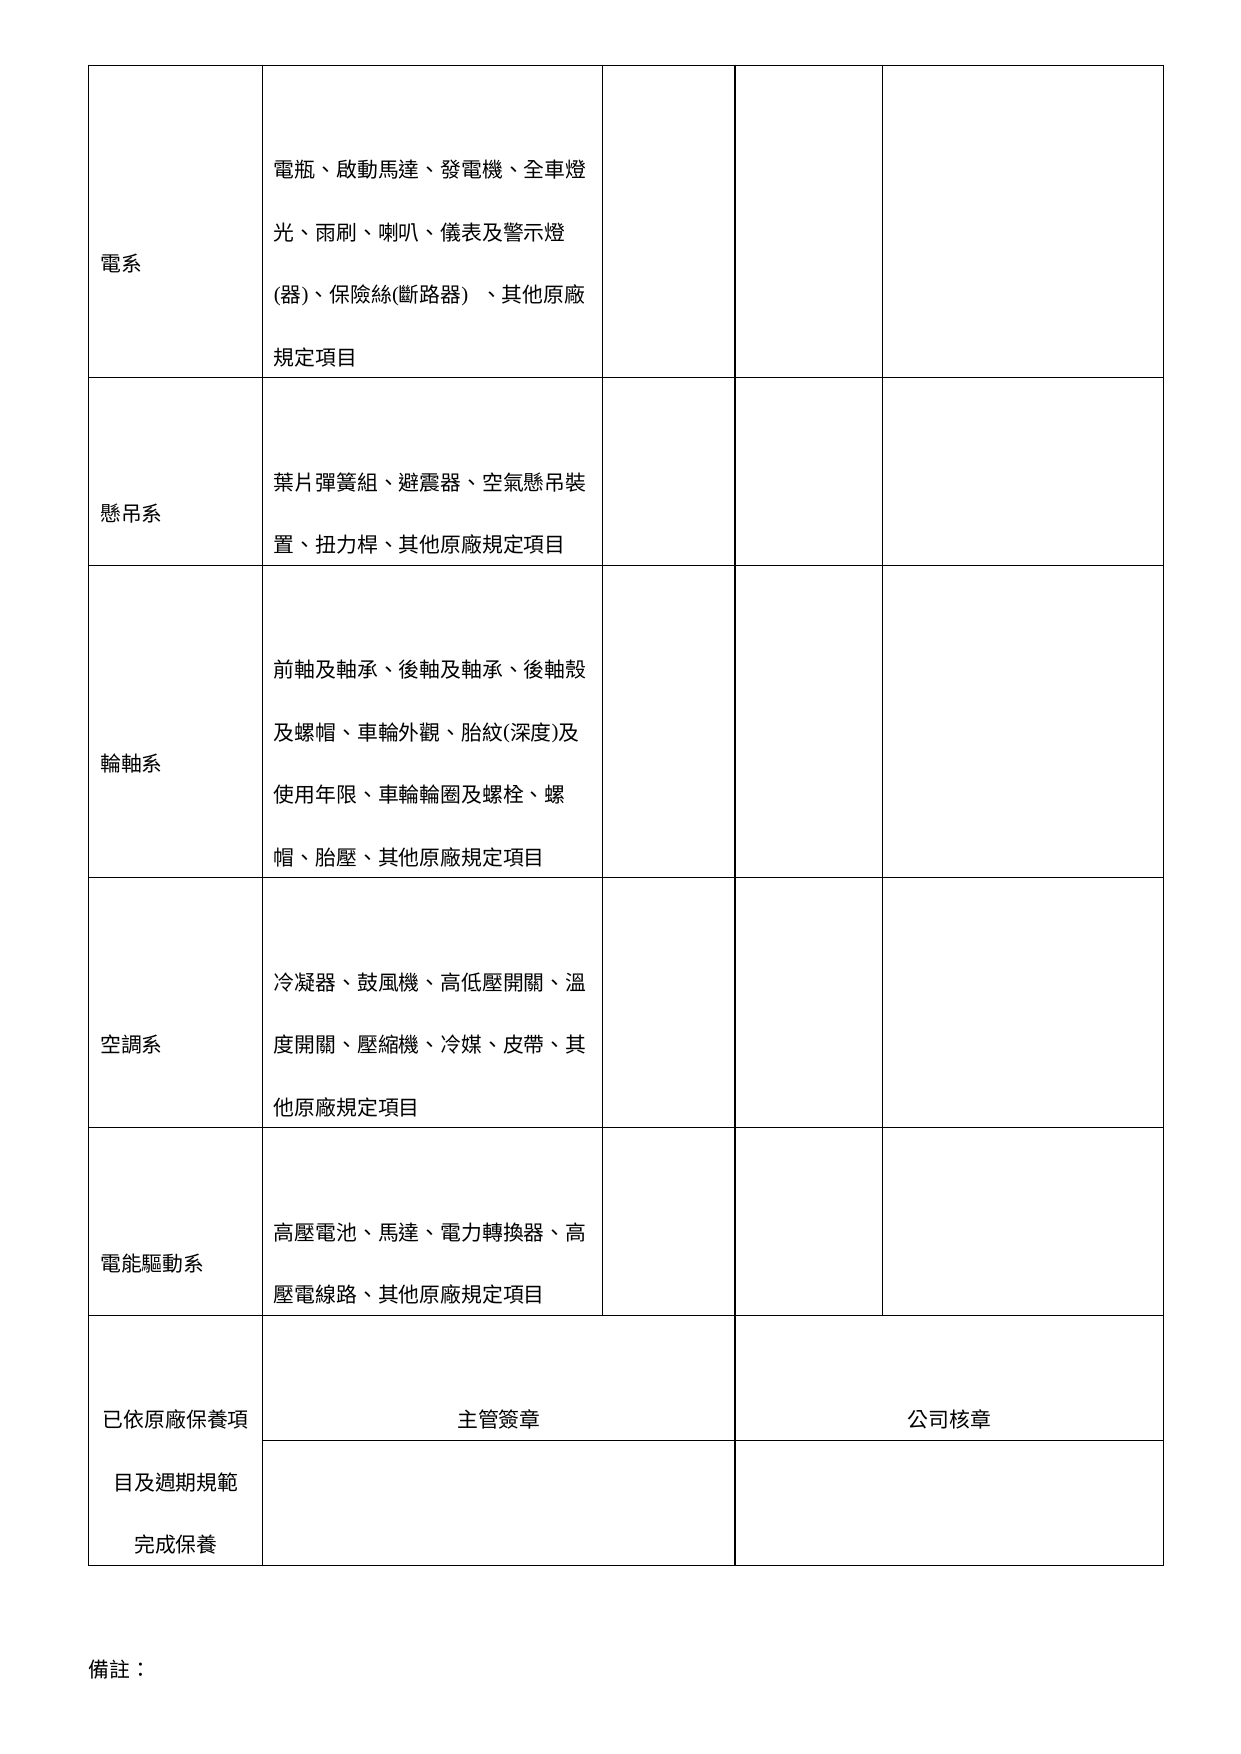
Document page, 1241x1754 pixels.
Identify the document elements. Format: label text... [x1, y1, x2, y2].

table_cell [263, 1441, 734, 1564]
table_cell 葉片彈簧組、避震器、空氣懸吊裝置、扭力桿、其他原廠規定項目 [263, 378, 602, 564]
table_cell [603, 878, 734, 1127]
table_cell 已依原廠保養項目及週期規範 完成保養 [89, 1316, 262, 1564]
table_cell [883, 566, 1163, 877]
table_cell [603, 566, 734, 877]
text 備註： [89, 1627, 1152, 1689]
table_cell [603, 378, 734, 564]
table_cell [883, 1128, 1163, 1314]
table_cell [603, 66, 734, 377]
table_cell [736, 66, 882, 377]
table_cell 公司核章 [736, 1316, 1163, 1439]
table_cell 電瓶、啟動馬達、發電機、全車燈光、雨刷、喇叭、儀表及警示燈(器)、保險絲(斷路器) 、其他原廠規定項目 [263, 66, 602, 377]
table_cell [883, 878, 1163, 1127]
table_cell [736, 1128, 882, 1314]
table_cell 懸吊系 [89, 378, 262, 564]
table_cell [603, 1128, 734, 1314]
table_cell [736, 378, 882, 564]
table_cell 空調系 [89, 878, 262, 1127]
table_cell 前軸及軸承、後軸及軸承、後軸殼及螺帽、車輪外觀、胎紋(深度)及使用年限、車輪輪圈及螺栓、螺帽、胎壓、其他原廠規定項目 [263, 566, 602, 877]
table_cell 冷凝器、鼓風機、高低壓開關、溫度開關、壓縮機、冷媒、皮帶、其他原廠規定項目 [263, 878, 602, 1127]
table_cell [736, 878, 882, 1127]
table_cell [736, 1441, 1163, 1564]
table_cell 高壓電池、馬達、電力轉換器、高壓電線路、其他原廠規定項目 [263, 1128, 602, 1314]
table_cell [883, 66, 1163, 377]
table_cell 電能驅動系 [89, 1128, 262, 1314]
table_cell [883, 378, 1163, 564]
table_cell 主管簽章 [263, 1316, 734, 1439]
table_cell 電系 [89, 66, 262, 377]
table_cell 輪軸系 [89, 566, 262, 877]
table_cell [736, 566, 882, 877]
